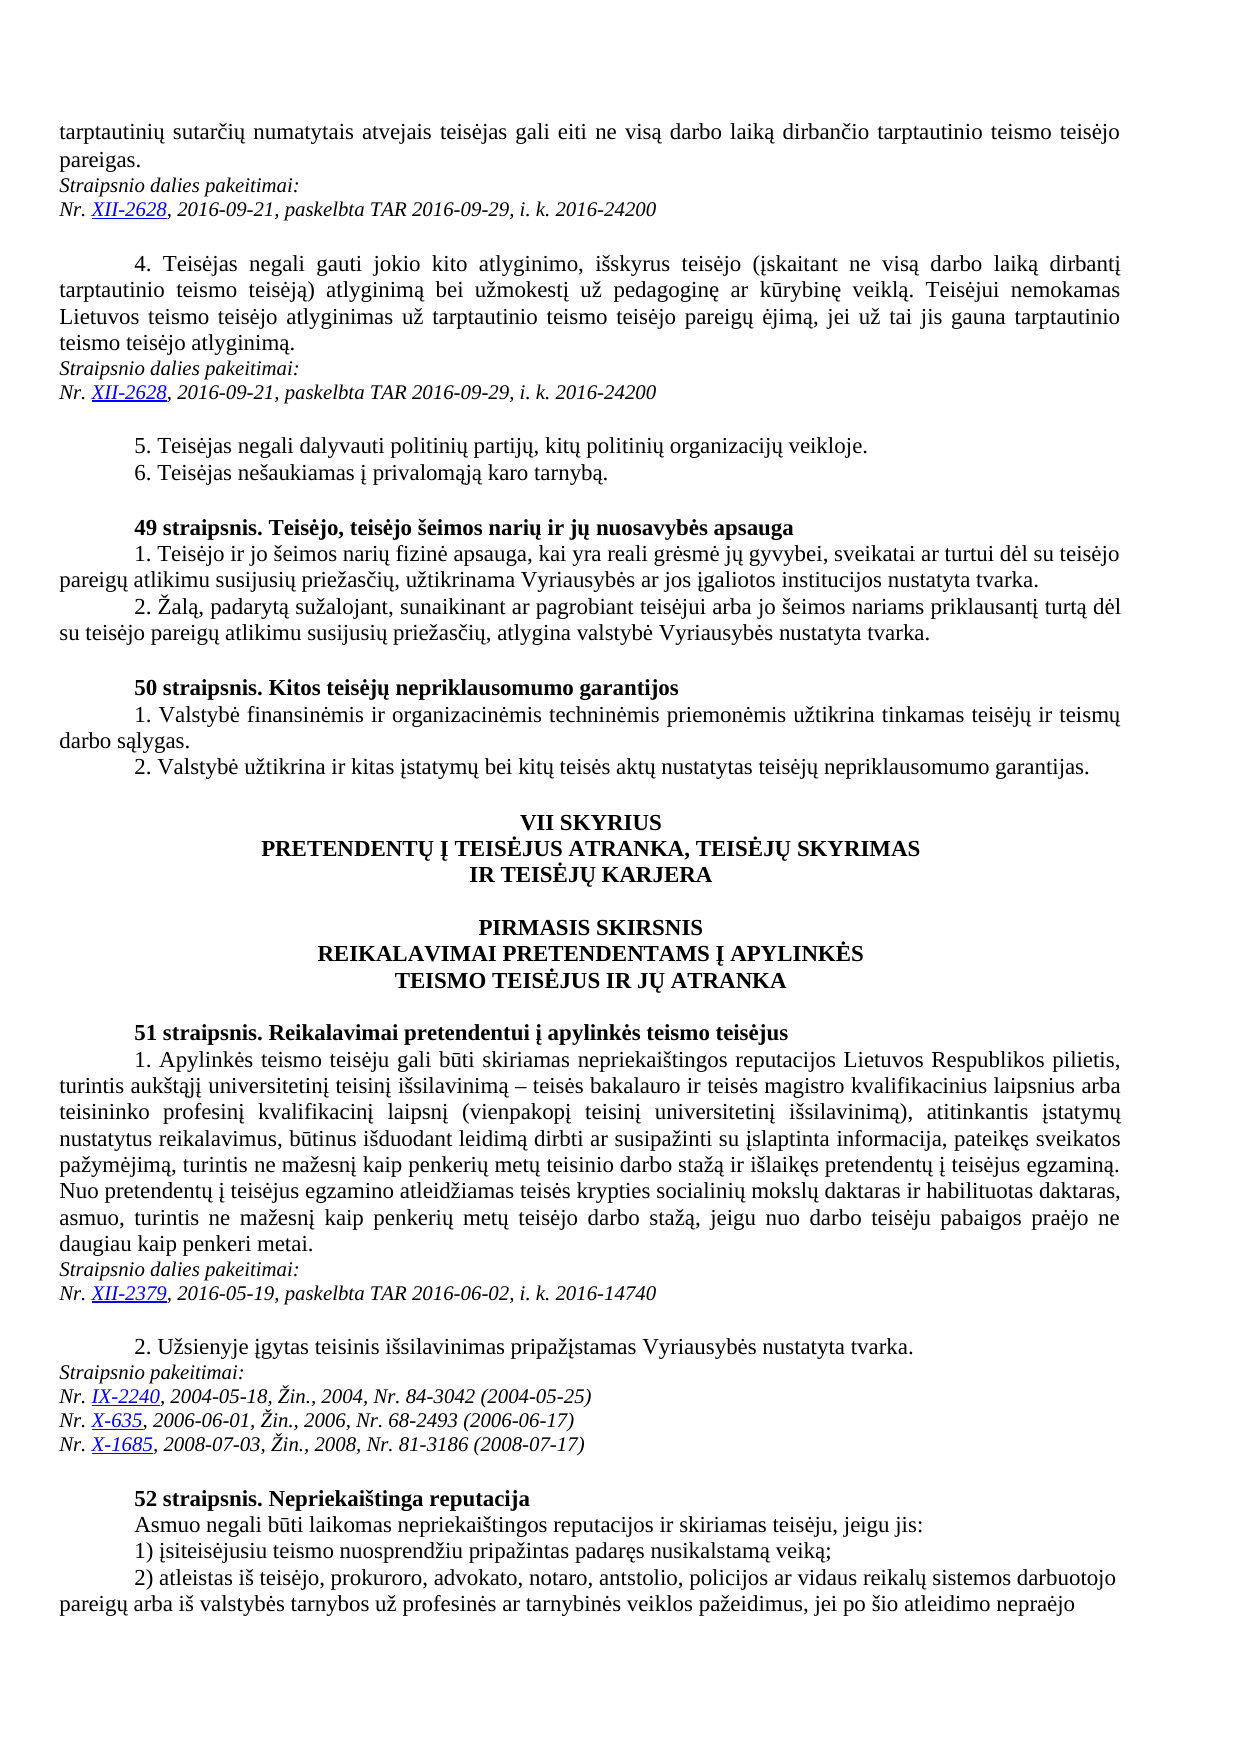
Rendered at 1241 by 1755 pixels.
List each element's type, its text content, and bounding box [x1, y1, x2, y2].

text 50 straipsnis. Kitos teisėjų nepriklausomumo garantijos [59, 674, 1122, 701]
text PRETENDENTŲ Į TEISĖJUS ATRANKA, TEISĖJŲ SKYRIMAS [59, 835, 1122, 861]
text REIKALAVIMAI PRETENDENTAMS Į APYLINKĖS [59, 940, 1122, 967]
text 6. Teisėjas nešaukiamas į privalomąją karo tarnybą. [59, 459, 1122, 485]
text 5. Teisėjas negali dalyvauti politinių partijų, kitų politinių organizacijų veikloje. [59, 432, 1122, 459]
text Straipsnio pakeitimai: [59, 1360, 1122, 1384]
text 1. Apylinkės teismo teisėju gali būti skiriamas nepriekaištingos reputacijos Lietuvos Respublikos pilietis, turintis aukštąjį universitetinį teisinį išsilavinimą – teisės bakalauro ir teisės magistro kvalifikacinius laipsnius arba teisininko profesinį kvalifikacinį laipsnį (vienpakopį teisinį universitetinį išsilavinimą), atitinkantis įstatymų nustatytus reikalavimus, būtinus išduodant leidimą dirbti ar susipažinti su įslaptinta informacija, pateikęs sveikatos pažymėjimą, turintis ne mažesnį kaip penkerių metų teisinio darbo stažą ir išlaikęs pretendentų į teisėjus egzaminą. Nuo pretendentų į teisėjus egzamino atleidžiamas teisės krypties socialinių mokslų daktaras ir habilituotas daktaras, asmuo, turintis ne mažesnį kaip penkerių metų teisėjo darbo stažą, jeigu nuo darbo teisėju pabaigos praėjo ne daugiau kaip penkeri metai. [59, 1046, 1122, 1257]
text Asmuo negali būti laikomas nepriekaištingos reputacijos ir skiriamas teisėju, jeigu jis: [59, 1511, 1122, 1537]
text 1) įsiteisėjusiu teismo nuosprendžiu pripažintas padaręs nusikalstamą veiką; [59, 1537, 1122, 1564]
text Nr. X-635, 2006-06-01, Žin., 2006, Nr. 68-2493 (2006-06-17) [59, 1408, 1122, 1432]
text 1. Teisėjo ir jo šeimos narių fizinė apsauga, kai yra reali grėsmė jų gyvybei, sveikatai ar turtui dėl su teisėjo pareigų atlikimu susijusių priežasčių, užtikrinama Vyriausybės ar jos įgaliotos institucijos nustatyta tvarka. [59, 540, 1122, 593]
text 49 straipsnis. Teisėjo, teisėjo šeimos narių ir jų nuosavybės apsauga [59, 514, 1122, 540]
text 4. Teisėjas negali gauti jokio kito atlyginimo, išskyrus teisėjo (įskaitant ne visą darbo laiką dirbantį tarptautinio teismo teisėją) atlyginimą bei užmokestį už pedagoginę ar kūrybinę veiklą. Teisėjui nemokamas Lietuvos teismo teisėjo atlyginimas už tarptautinio teismo teisėjo pareigų ėjimą, jei už tai jis gauna tarptautinio teismo teisėjo atlyginimą. [59, 250, 1122, 356]
text 2. Žalą, padarytą sužalojant, sunaikinant ar pagrobiant teisėjui arba jo šeimos nariams priklausantį turtą dėl su teisėjo pareigų atlikimu susijusių priežasčių, atlygina valstybė Vyriausybės nustatyta tvarka. [59, 593, 1122, 646]
text Nr. IX-2240, 2004-05-18, Žin., 2004, Nr. 84-3042 (2004-05-25) [59, 1384, 1122, 1408]
text Nr. X-1685, 2008-07-03, Žin., 2008, Nr. 81-3186 (2008-07-17) [59, 1432, 1122, 1456]
text tarptautinių sutarčių numatytais atvejais teisėjas gali eiti ne visą darbo laiką dirbančio tarptautinio teismo teisėjo pareigas. [59, 118, 1122, 173]
text 51 straipsnis. Reikalavimai pretendentui į apylinkės teismo teisėjus [59, 1019, 1122, 1046]
text VII SKYRIUS [59, 808, 1122, 835]
text TEISMO TEISĖJUS IR JŲ ATRANKA [59, 967, 1122, 993]
text 2) atleistas iš teisėjo, prokuroro, advokato, notaro, antstolio, policijos ar vidaus reikalų sistemos darbuotojo pareigų arba iš valstybės tarnybos už profesinės ar tarnybinės veiklos pažeidimus, jei po šio atleidimo nepraėjo [59, 1564, 1122, 1617]
text PIRMASIS SKIRSNIS [59, 914, 1122, 940]
text Nr. XII-2628, 2016-09-21, paskelbta TAR 2016-09-29, i. k. 2016-24200 [59, 197, 1122, 221]
text 2. Užsienyje įgytas teisinis išsilavinimas pripažįstamas Vyriausybės nustatyta tvarka. [59, 1333, 1122, 1360]
text Nr. XII-2379, 2016-05-19, paskelbta TAR 2016-06-02, i. k. 2016-14740 [59, 1281, 1122, 1305]
text Straipsnio dalies pakeitimai: [59, 1257, 1122, 1281]
text 52 straipsnis. Nepriekaištinga reputacija [59, 1485, 1122, 1511]
text Nr. XII-2628, 2016-09-21, paskelbta TAR 2016-09-29, i. k. 2016-24200 [59, 379, 1122, 404]
text Straipsnio dalies pakeitimai: [59, 173, 1122, 197]
text 1. Valstybė finansinėmis ir organizacinėmis techninėmis priemonėmis užtikrina tinkamas teisėjų ir teismų darbo sąlygas. [59, 701, 1122, 753]
text IR TEISĖJŲ KARJERA [59, 861, 1122, 888]
text Straipsnio dalies pakeitimai: [59, 356, 1122, 379]
text 2. Valstybė užtikrina ir kitas įstatymų bei kitų teisės aktų nustatytas teisėjų nepriklausomumo garantijas. [59, 753, 1122, 780]
